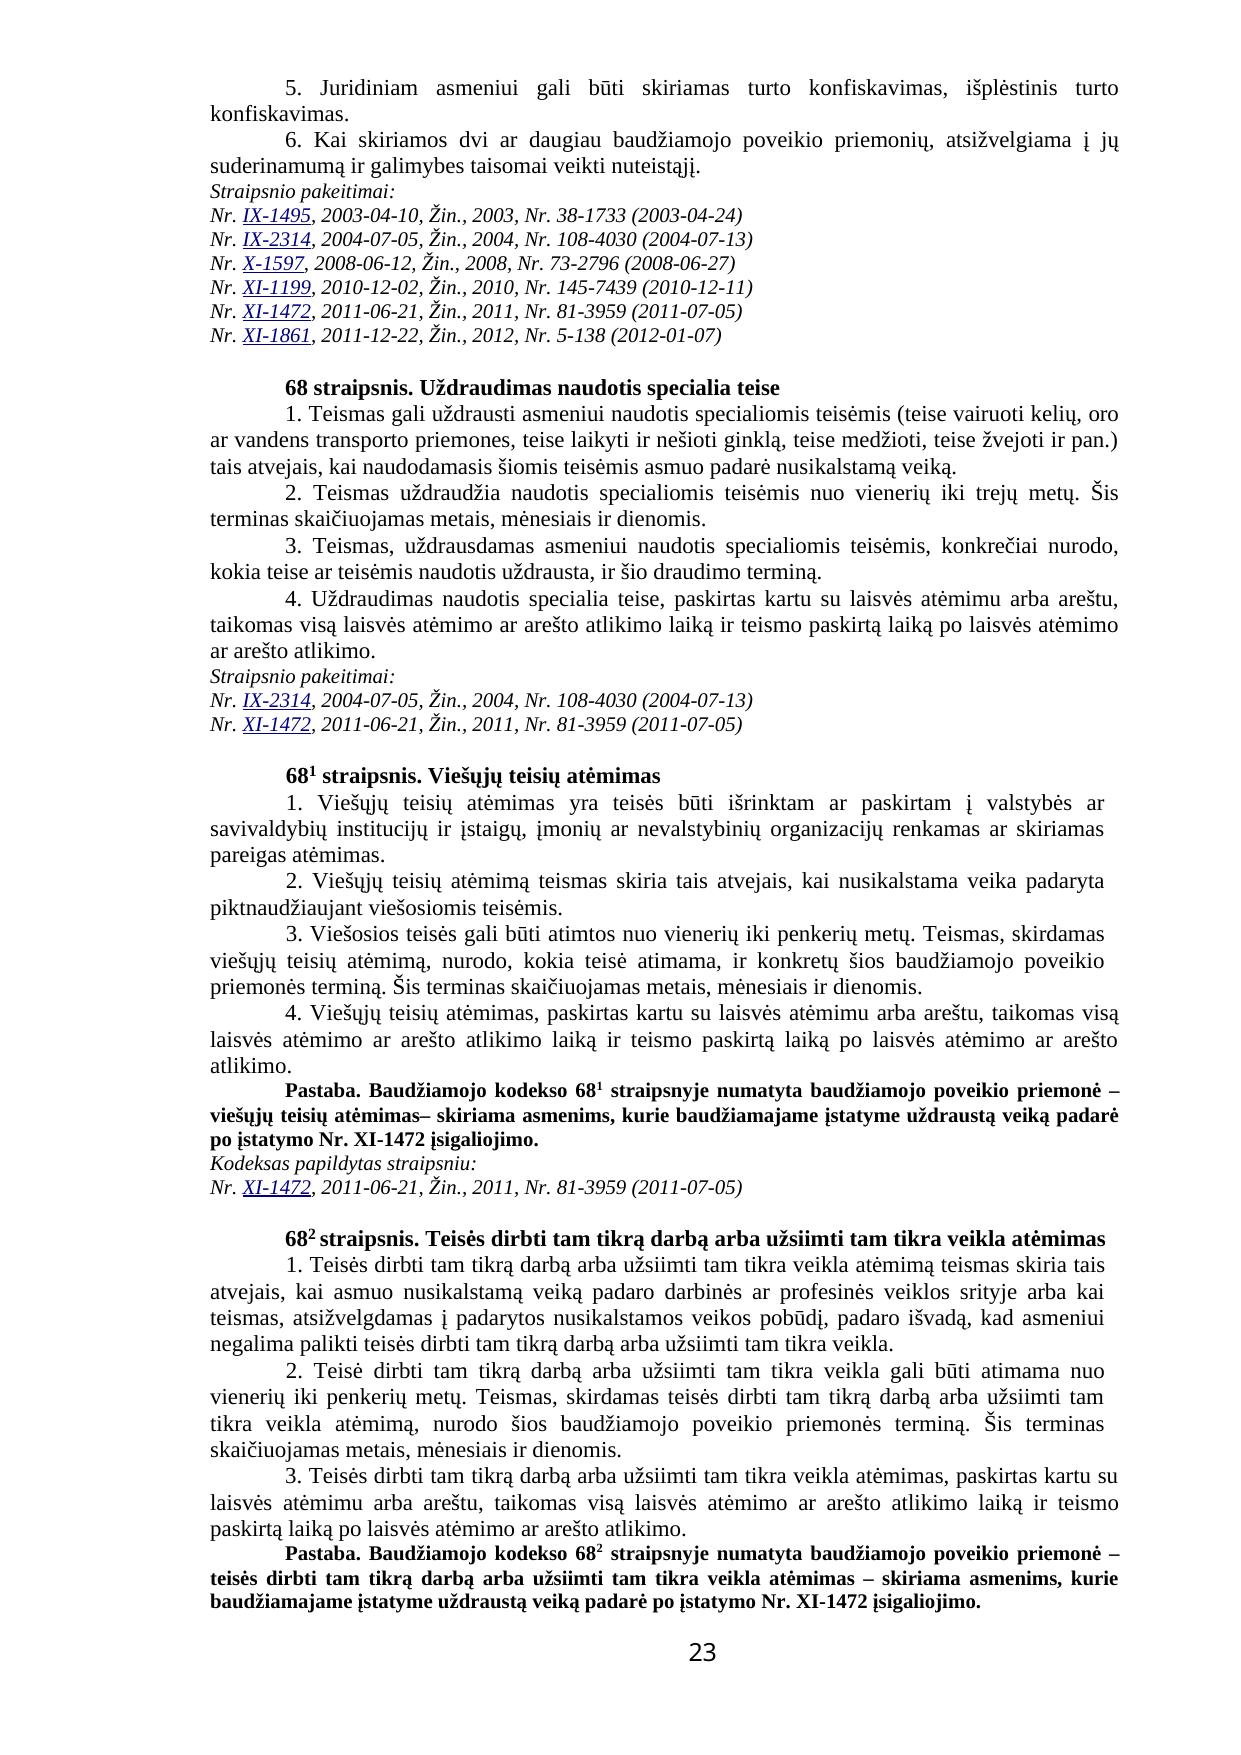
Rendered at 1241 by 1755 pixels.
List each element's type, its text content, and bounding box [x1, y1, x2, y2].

text Straipsnio pakeitimai: [210, 664, 1120, 688]
text Nr. XI-1472, 2011-06-21, Žin., 2011, Nr. 81-3959 (2011-07-05) [210, 299, 1120, 323]
text Nr. XI-1472, 2011-06-21, Žin., 2011, Nr. 81-3959 (2011-07-05) [210, 1175, 1120, 1199]
text Nr. XI-1861, 2011-12-22, Žin., 2012, Nr. 5-138 (2012-01-07) [210, 323, 1120, 347]
text 2. Teisė dirbti tam tikrą darbą arba užsiimti tam tikra veikla gali būti atimama nuo vienerių iki penkerių metų. Teismas, skirdamas teisės dirbti tam tikrą darbą arba užsiimti tam tikra veikla atėmimą, nurodo šios baudžiamojo poveikio priemonės terminą. Šis terminas skaičiuojamas metais, mėnesiais ir dienomis. [210, 1357, 1106, 1462]
text 3. Teisės dirbti tam tikrą darbą arba užsiimti tam tikra veikla atėmimas, paskirtas kartu su laisvės atėmimu arba areštu, taikomas visą laisvės atėmimo ar arešto atlikimo laiką ir teismo paskirtą laiką po laisvės atėmimo ar arešto atlikimo. [210, 1462, 1120, 1541]
text Nr. XI-1472, 2011-06-21, Žin., 2011, Nr. 81-3959 (2011-07-05) [210, 712, 1120, 736]
text 4. Viešųjų teisių atėmimas, paskirtas kartu su laisvės atėmimu arba areštu, taikomas visą laisvės atėmimo ar arešto atlikimo laiką ir teismo paskirtą laiką po laisvės atėmimo ar arešto atlikimo. [210, 999, 1120, 1078]
text 2. Teismas uždraudžia naudotis specialiomis teisėmis nuo vienerių iki trejų metų. Šis terminas skaičiuojamas metais, mėnesiais ir dienomis. [210, 479, 1120, 532]
text 3. Teismas, uždrausdamas asmeniui naudotis specialiomis teisėmis, konkrečiai nurodo, kokia teise ar teisėmis naudotis uždrausta, ir šio draudimo terminą. [210, 532, 1120, 584]
text Nr. XI-1199, 2010-12-02, Žin., 2010, Nr. 145-7439 (2010-12-11) [210, 275, 1120, 299]
text 5. Juridiniam asmeniui gali būti skiriamas turto konfiskavimas, išplėstinis turto konfiskavimas. [210, 73, 1120, 126]
text 2. Viešųjų teisių atėmimą teismas skiria tais atvejais, kai nusikalstama veika padaryta piktnaudžiaujant viešosiomis teisėmis. [210, 868, 1106, 920]
text Nr. IX-1495, 2003-04-10, Žin., 2003, Nr. 38-1733 (2003-04-24) [210, 203, 1120, 227]
text Nr. X-1597, 2008-06-12, Žin., 2008, Nr. 73-2796 (2008-06-27) [210, 251, 1120, 275]
text 6. Kai skiriamos dvi ar daugiau baudžiamojo poveikio priemonių, atsižvelgiama į jų suderinamumą ir galimybes taisomai veikti nuteistąjį. [210, 126, 1120, 179]
text Nr. IX-2314, 2004-07-05, Žin., 2004, Nr. 108-4030 (2004-07-13) [210, 688, 1120, 712]
text Kodeksas papildytas straipsniu: [210, 1151, 1120, 1175]
text 3. Viešosios teisės gali būti atimtos nuo vienerių iki penkerių metų. Teismas, skirdamas viešųjų teisių atėmimą, nurodo, kokia teisė atimama, ir konkretų šios baudžiamojo poveikio priemonės terminą. Šis terminas skaičiuojamas metais, mėnesiais ir dienomis. [210, 920, 1106, 999]
text 1. Teisės dirbti tam tikrą darbą arba užsiimti tam tikra veikla atėmimą teismas skiria tais atvejais, kai asmuo nusikalstamą veiką padaro darbinės ar profesinės veiklos srityje arba kai teismas, atsižvelgdamas į padarytos nusikalstamos veikos pobūdį, padaro išvadą, kad asmeniui negalima palikti teisės dirbti tam tikrą darbą arba užsiimti tam tikra veikla. [210, 1251, 1106, 1357]
text 68 straipsnis. Uždraudimas naudotis specialia teise [210, 374, 1120, 400]
text Nr. IX-2314, 2004-07-05, Žin., 2004, Nr. 108-4030 (2004-07-13) [210, 227, 1120, 251]
text 1. Teismas gali uždrausti asmeniui naudotis specialiomis teisėmis (teise vairuoti kelių, oro ar vandens transporto priemones, teise laikyti ir nešioti ginklą, teise medžioti, teise žvejoti ir pan.) tais atvejais, kai naudodamasis šiomis teisėmis asmuo padarė nusikalstamą veiką. [210, 400, 1120, 479]
text Pastaba. Baudžiamojo kodekso 681 straipsnyje numatyta baudžiamojo poveikio priemonė – viešųjų teisių atėmimas– skiriama asmenims, kurie baudžiamajame įstatyme uždraustą veiką padarė po įstatymo Nr. XI-1472 įsigaliojimo. [210, 1078, 1120, 1151]
text 1. Viešųjų teisių atėmimas yra teisės būti išrinktam ar paskirtam į valstybės ar savivaldybių institucijų ir įstaigų, įmonių ar nevalstybinių organizacijų renkamas ar skiriamas pareigas atėmimas. [210, 788, 1106, 868]
text 682 straipsnis. Teisės dirbti tam tikrą darbą arba užsiimti tam tikra veikla atėmimas [285, 1225, 1120, 1251]
text Pastaba. Baudžiamojo kodekso 682 straipsnyje numatyta baudžiamojo poveikio priemonė – teisės dirbti tam tikrą darbą arba užsiimti tam tikra veikla atėmimas – skiriama asmenims, kurie baudžiamajame įstatyme uždraustą veiką padarė po įstatymo Nr. XI-1472 įsigaliojimo. [210, 1541, 1120, 1613]
text 4. Uždraudimas naudotis specialia teise, paskirtas kartu su laisvės atėmimu arba areštu, taikomas visą laisvės atėmimo ar arešto atlikimo laiką ir teismo paskirtą laiką po laisvės atėmimo ar arešto atlikimo. [210, 584, 1120, 664]
text 681 straipsnis. Viešųjų teisių atėmimas [210, 762, 1106, 788]
text Straipsnio pakeitimai: [210, 179, 1120, 203]
